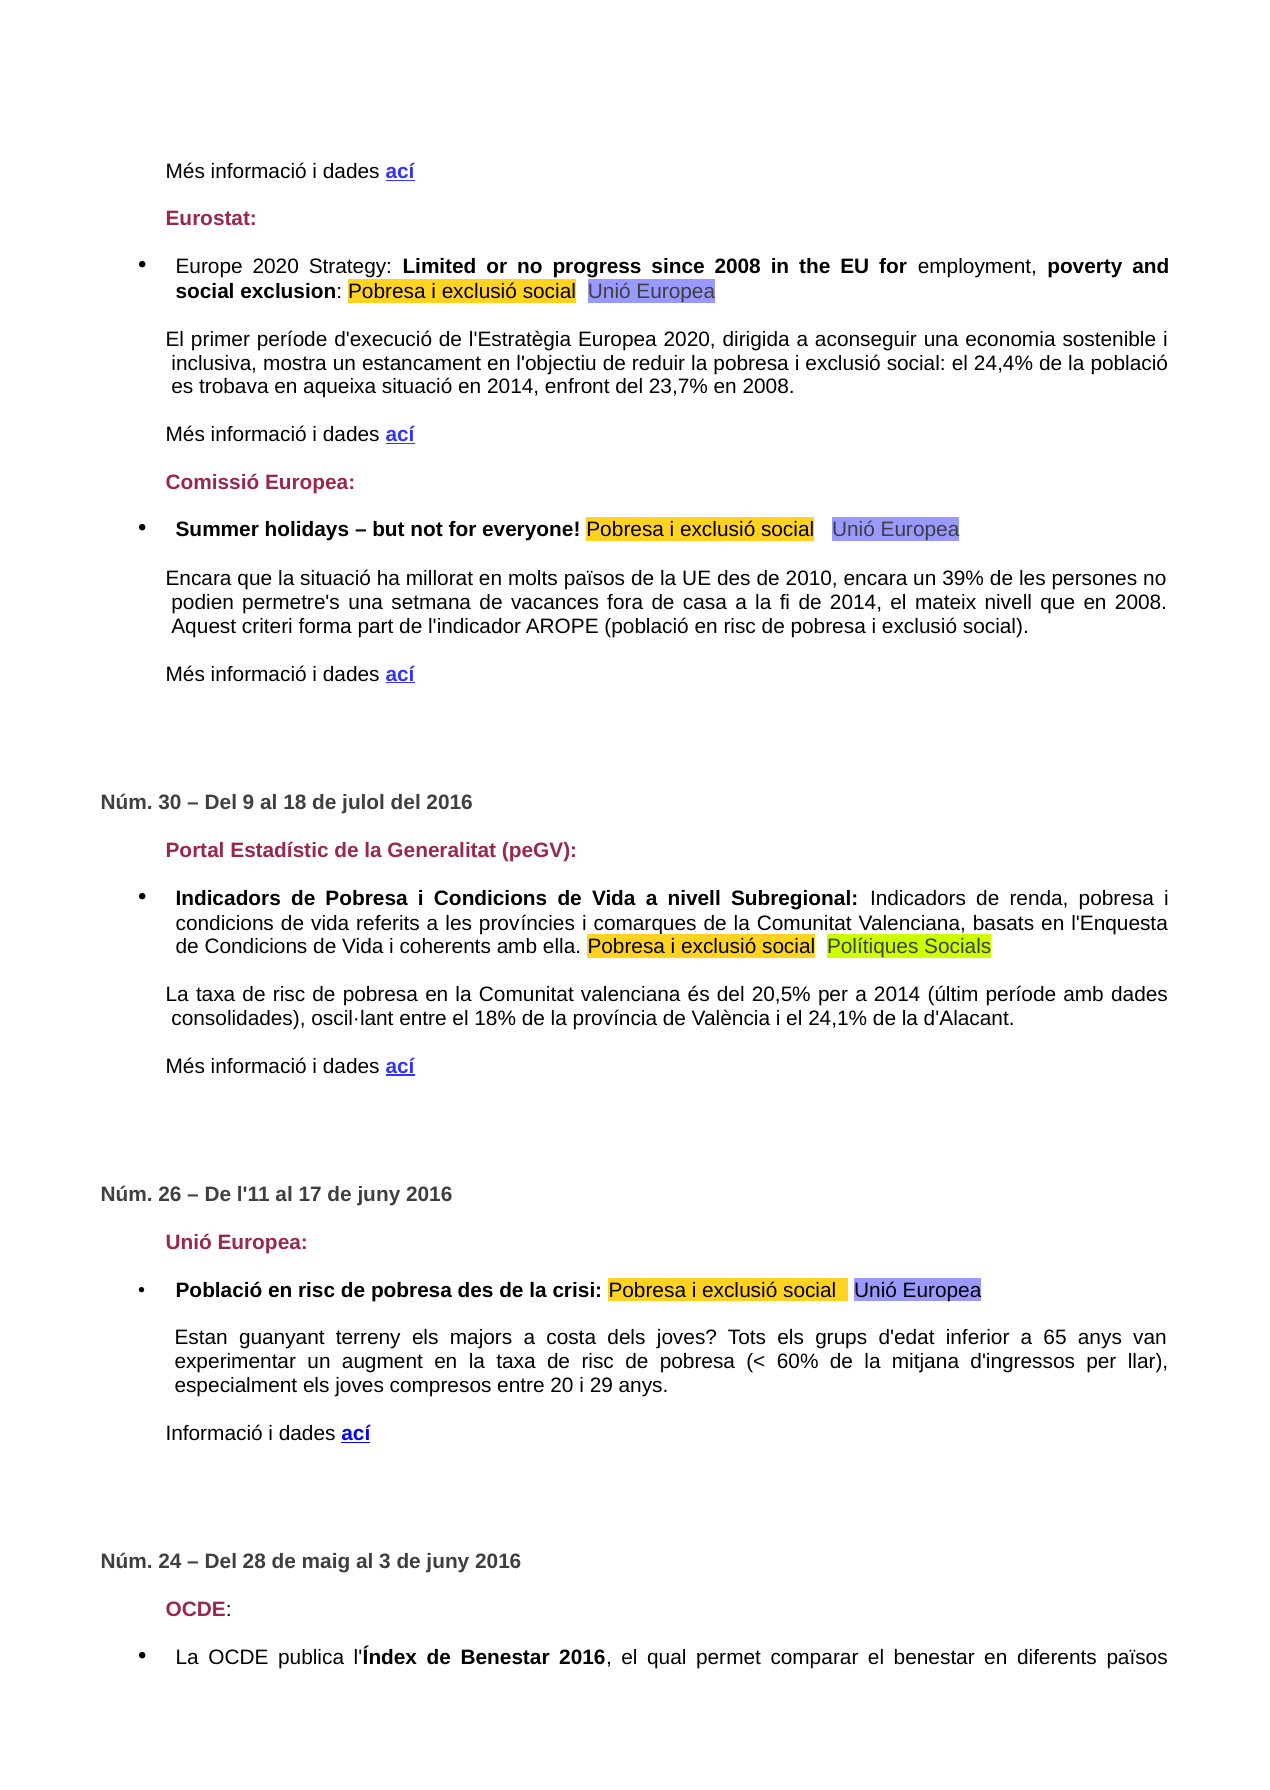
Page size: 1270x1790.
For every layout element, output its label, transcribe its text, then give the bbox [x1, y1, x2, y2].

text Més informació i dades ací [165, 661, 1169, 685]
text Estan guanyant terreny els majors a costa dels joves? Tots els grups d'edat inferior a 65 anys van experimentar un augment en la taxa de risc de pobresa (< 60% de la mitjana d'ingressos per llar), especialment els joves compresos entre 20 i 29 anys. [174, 1325, 1169, 1397]
list La OCDE publica l'Índex de Benestar 2016, el qual permet comparar el benestar en diferents països [138, 1644, 1169, 1669]
list Summer holidays – but not for everyone! Pobresa i exclusió social Unió Europea [138, 517, 1169, 542]
text La taxa de risc de pobresa en la Comunitat valenciana és del 20,5% per a 2014 (últim període amb dades consolidades), oscil·lant entre el 18% de la província de València i el 24,1% de la d'Alacant. [165, 982, 1169, 1030]
text Informació i dades ací [165, 1421, 1169, 1444]
text Comissió Europea: [165, 469, 1169, 493]
text El primer període d'execució de l'Estratègia Europea 2020, dirigida a aconseguir una economia sostenible i inclusiva, mostra un estancament en l'objectiu de reduir la pobresa i exclusió social: el 24,4% de la població es trobava en aqueixa situació en 2014, enfront del 23,7% en 2008. [165, 326, 1169, 398]
text OCDE: [165, 1597, 1169, 1621]
text Eurostat: [165, 206, 1169, 230]
text Més informació i dades ací [165, 159, 1169, 183]
text Núm. 30 – Del 9 al 18 de julol del 2016 [100, 790, 1169, 814]
text Més informació i dades ací [165, 422, 1169, 446]
text Unió Europea: [165, 1230, 1169, 1254]
list Europe 2020 Strategy: Limited or no progress since 2008 in the EU for employment, poverty and social exclusion: Pobresa i exclusió social Unió Europea [138, 254, 1169, 303]
text Més informació i dades ací [165, 1053, 1169, 1077]
text Portal Estadístic de la Generalitat (peGV): [165, 838, 1169, 862]
text Encara que la situació ha millorat en molts països de la UE des de 2010, encara un 39% de les persones no podien permetre's una setmana de vacances fora de casa a la fi de 2014, el mateix nivell que en 2008. Aquest criteri forma part de l'indicador AROPE (població en risc de pobresa i exclusió social). [165, 566, 1169, 638]
text Núm. 26 – De l'11 al 17 de juny 2016 [100, 1182, 1169, 1206]
list Indicadors de Pobresa i Condicions de Vida a nivell Subregional: Indicadors de renda, pobresa i condicions de vida referits a les províncies i comarques de la Comunitat Valenciana, basats en l'Enquesta de Condicions de Vida i coherents amb ella. Pobresa i exclusió social Polítiques Socials [138, 885, 1169, 958]
text Núm. 24 – Del 28 de maig al 3 de juny 2016 [100, 1549, 1169, 1573]
list Població en risc de pobresa des de la crisi: Pobresa i exclusió social Unió Europea [138, 1277, 1169, 1301]
